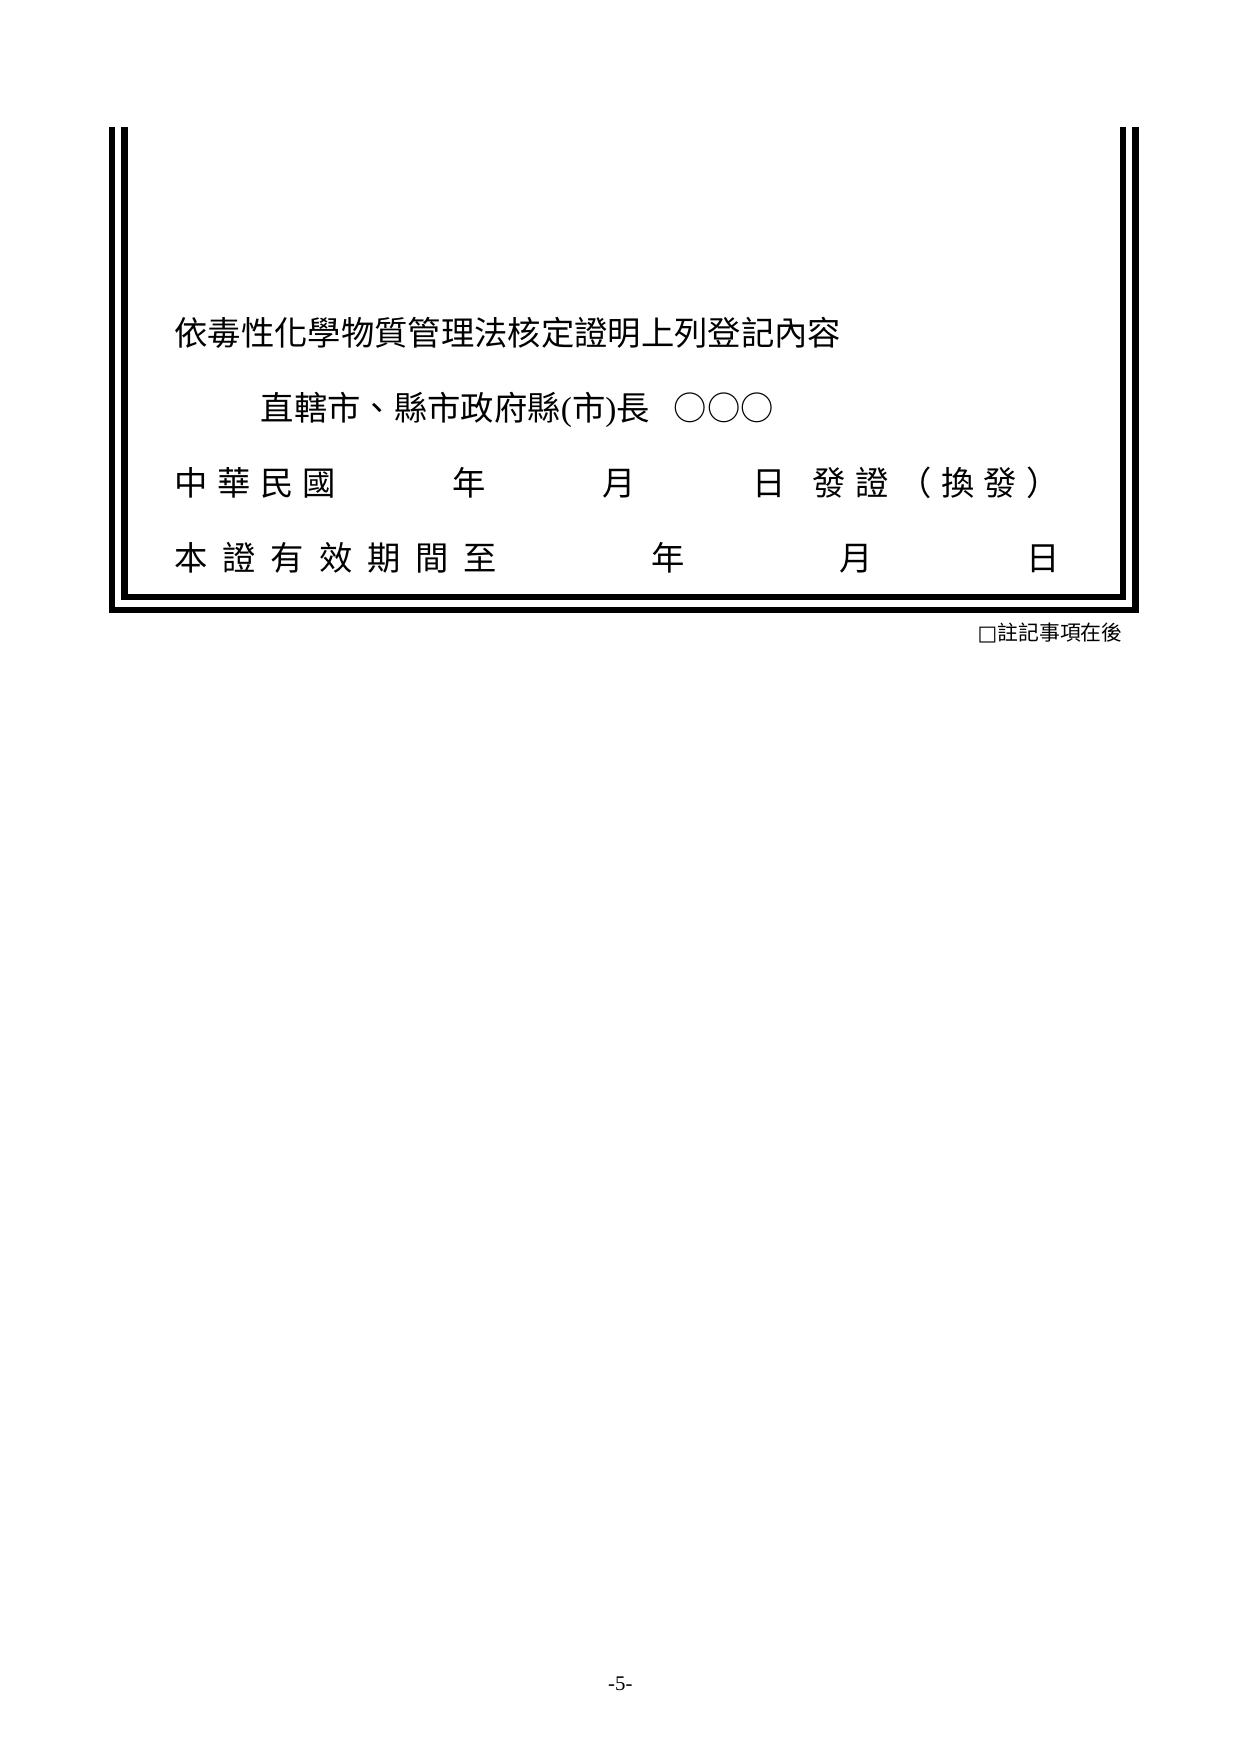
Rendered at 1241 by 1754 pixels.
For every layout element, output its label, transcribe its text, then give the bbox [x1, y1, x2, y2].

table_cell [128, 169, 218, 210]
text □註記事項在後 [118, 613, 1122, 650]
table_cell [128, 127, 218, 169]
table_cell [218, 169, 1120, 210]
table_cell 直轄市、縣市政府縣(市)長 ○○○ [258, 369, 1120, 444]
table_cell [218, 252, 1120, 294]
table_cell 中華民國 年 月 日 發證（換發） [171, 444, 1063, 519]
table_cell [128, 252, 218, 294]
table_cell 本證有效期間至 年 月 日 [171, 519, 1063, 594]
table_cell 依毒性化學物質管理法核定證明上列登記內容 [171, 294, 1120, 369]
table_cell [1063, 444, 1120, 519]
table_cell [1063, 519, 1120, 594]
table_cell [128, 294, 171, 369]
table_cell [128, 444, 171, 519]
table_cell [128, 519, 171, 594]
table_cell [128, 369, 258, 444]
table_cell [128, 210, 218, 252]
table_cell [218, 210, 1120, 252]
table_cell [218, 127, 1120, 169]
